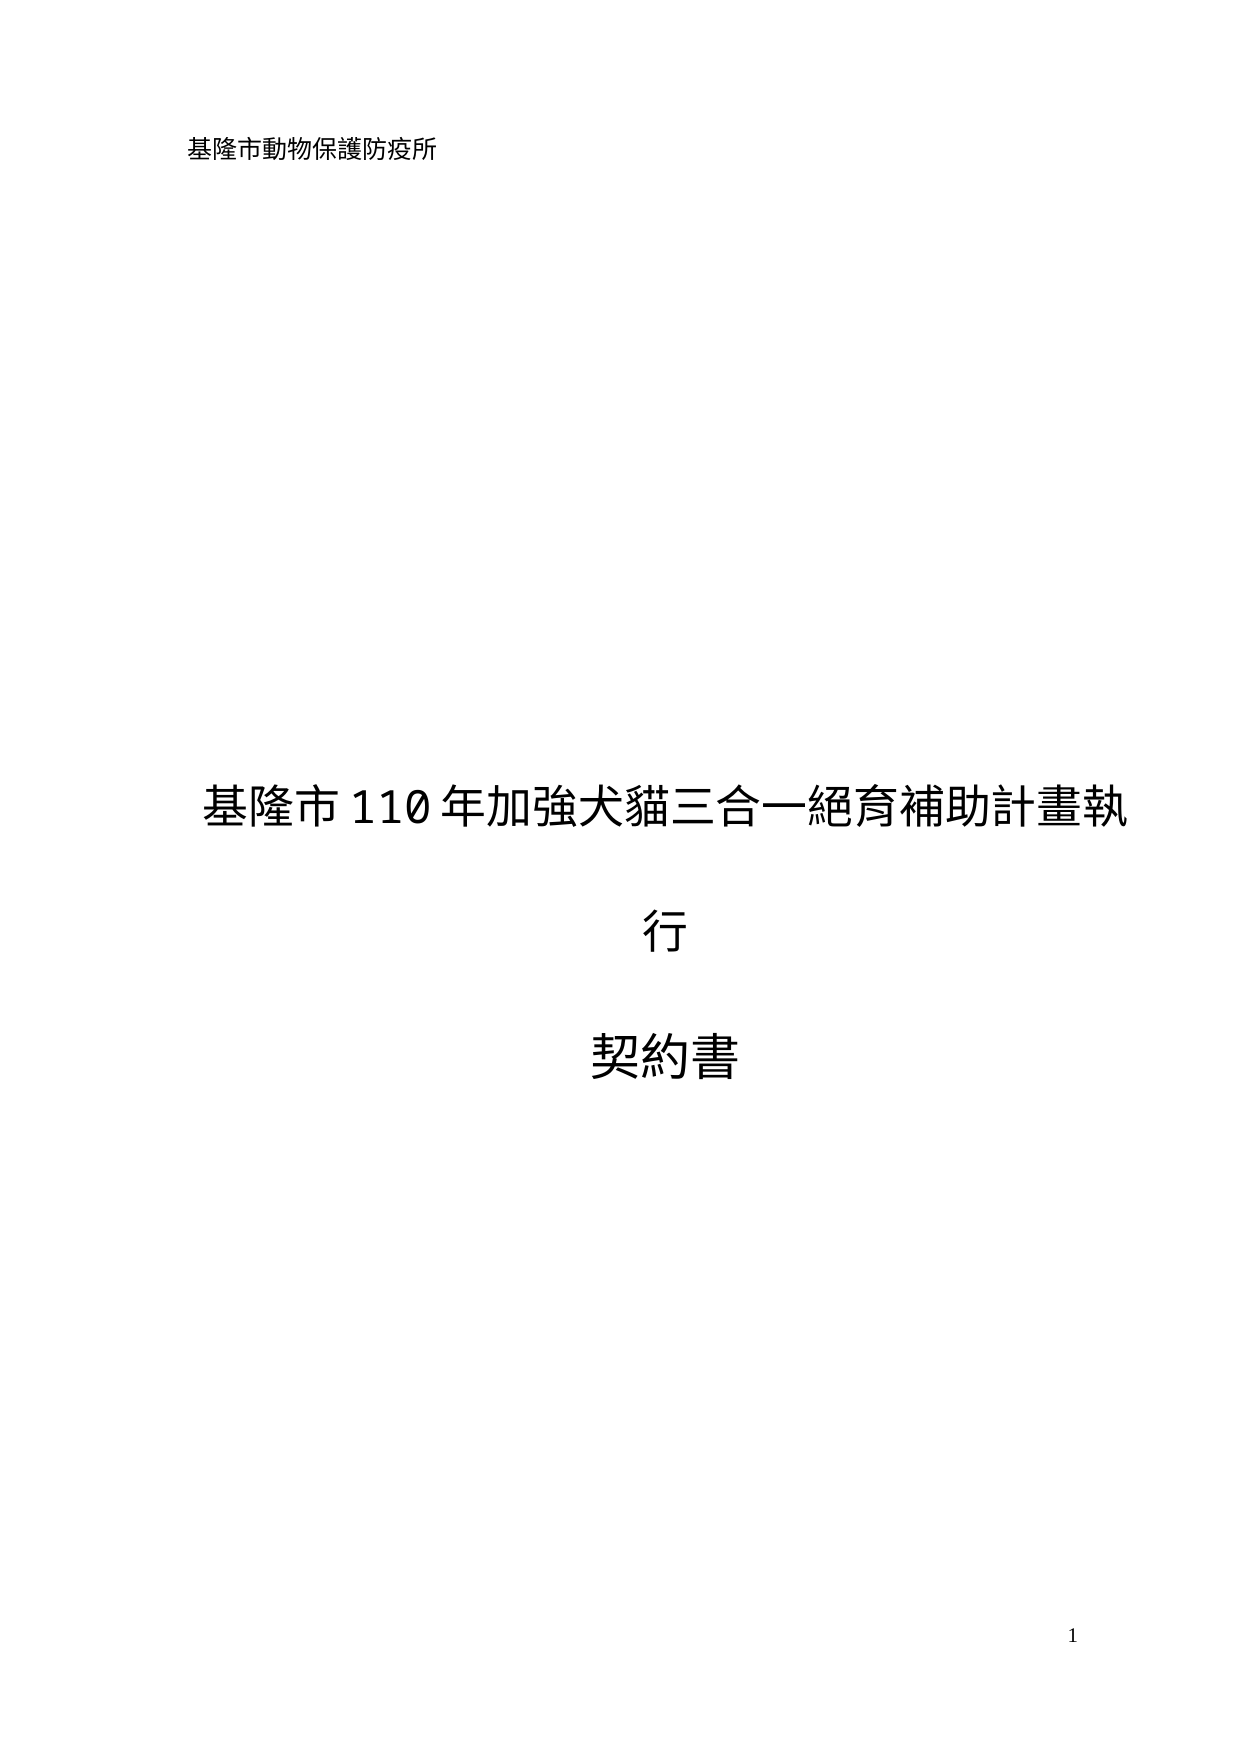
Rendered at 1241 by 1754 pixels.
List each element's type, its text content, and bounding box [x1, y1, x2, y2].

text 基隆市動物保護防疫所 [187, 106, 1078, 168]
text 契約書 [187, 981, 1143, 1106]
text 基隆市110年加強犬貓三合一絕育補助計畫執行 [187, 731, 1143, 981]
